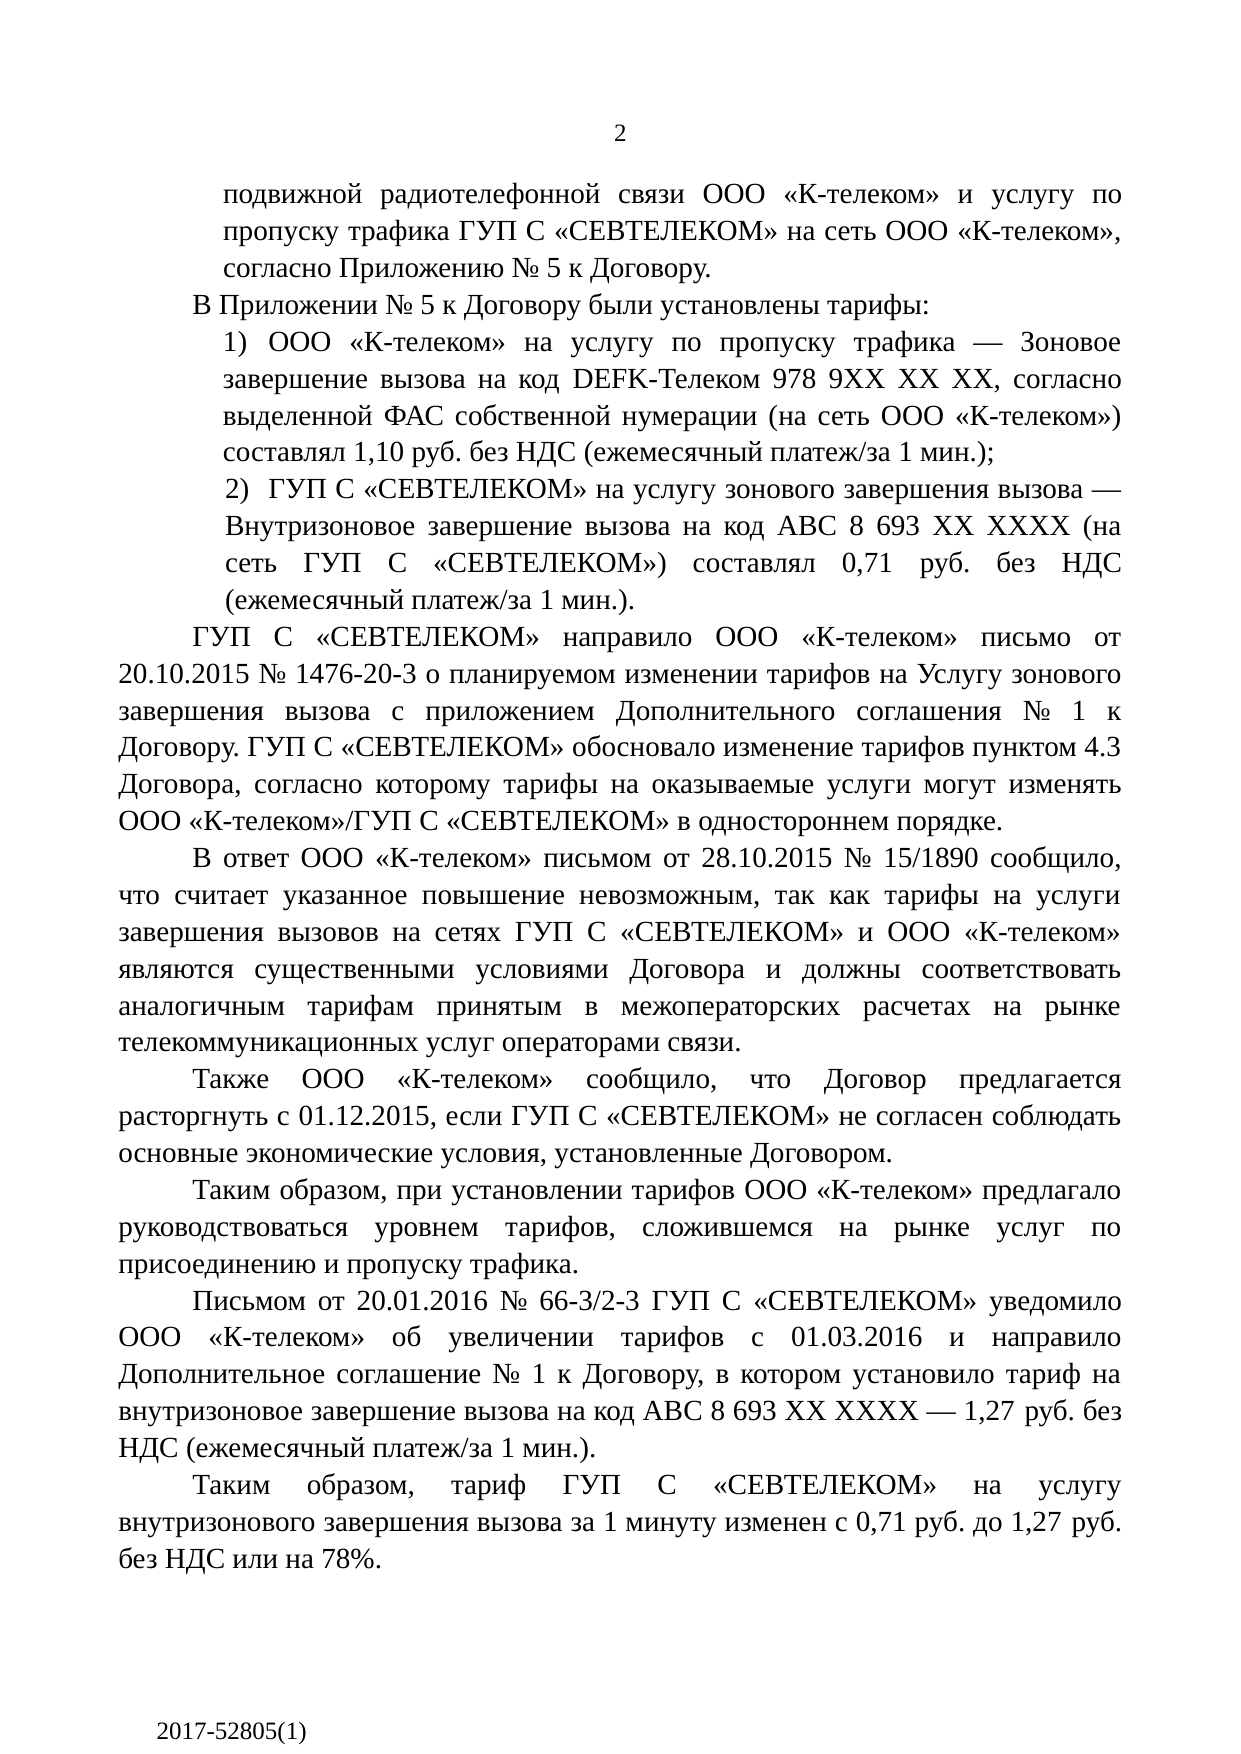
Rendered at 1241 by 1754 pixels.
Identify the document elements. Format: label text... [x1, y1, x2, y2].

text ГУП С «СЕВТЕЛЕКОМ» направило ООО «К-телеком» письмо от 20.10.2015 № 1476-20-3 о планируемом изменении тарифов на Услугу зонового завершения вызова с приложением Дополнительного соглашения № 1 к Договору. ГУП С «СЕВТЕЛЕКОМ» обосновало изменение тарифов пунктом 4.3 Договора, согласно которому тарифы на оказываемые услуги могут изменять ООО «К-телеком»/ГУП С «СЕВТЕЛЕКОМ» в одностороннем порядке. [118, 619, 1122, 837]
text Письмом от 20.01.2016 № 66-3/2-3 ГУП С «СЕВТЕЛЕКОМ» уведомило ООО «К-телеком» об увеличении тарифов с 01.03.2016 и направило Дополнительное соглашение № 1 к Договору, в котором установило тариф на внутризоновое завершение вызова на код АВС 8 693 ХХ ХХХХ — 1,27 руб. без НДС (ежемесячный платеж/за 1 мин.). [118, 1283, 1122, 1464]
text В ответ ООО «К-телеком» письмом от 28.10.2015 № 15/1890 сообщило, что считает указанное повышение невозможным, так как тарифы на услуги завершения вызовов на сетях ГУП С «СЕВТЕЛЕКОМ» и ООО «К-телеком» являются существенными условиями Договора и должны соответствовать аналогичным тарифам принятым в межоператорских расчетах на рынке телекоммуникационных услуг операторами связи. [118, 840, 1122, 1058]
text Таким образом, тариф ГУП С «СЕВТЕЛЕКОМ» на услугу внутризонового завершения вызова за 1 минуту изменен с 0,71 руб. до 1,27 руб. без НДС или на 78%. [118, 1467, 1122, 1574]
text подвижной радиотелефонной связи ООО «К-телеком» и услугу по пропуску трафика ГУП С «СЕВТЕЛЕКОМ» на сеть ООО «К-телеком», согласно Приложению № 5 к Договору. [223, 176, 1122, 284]
text Также ООО «К-телеком» сообщило, что Договор предлагается расторгнуть с 01.12.2015, если ГУП С «СЕВТЕЛЕКОМ» не согласен соблюдать основные экономические условия, установленные Договором. [118, 1061, 1122, 1169]
text В Приложении № 5 к Договору были установлены тарифы: [118, 287, 1122, 321]
list ООО «К-телеком» на услугу по пропуску трафика — Зоновое завершение вызова на код DEFK-Телеком 978 9ХХ ХХ ХХ, согласно выделенной ФАС собственной нумерации (на сеть ООО «К-телеком») составлял 1,10 руб. без НДС (ежемесячный платеж/за 1 мин.); [223, 324, 1122, 468]
list ГУП С «СЕВТЕЛЕКОМ» на услугу зонового завершения вызова — Внутризоновое завершение вызова на код АВС 8 693 ХХ ХХХХ (на сеть ГУП С «СЕВТЕЛЕКОМ») составлял 0,71 руб. без НДС (ежемесячный платеж/за 1 мин.). [225, 471, 1122, 616]
text Таким образом, при установлении тарифов ООО «К-телеком» предлагало руководствоваться уровнем тарифов, сложившемся на рынке услуг по присоединению и пропуску трафика. [118, 1172, 1122, 1279]
